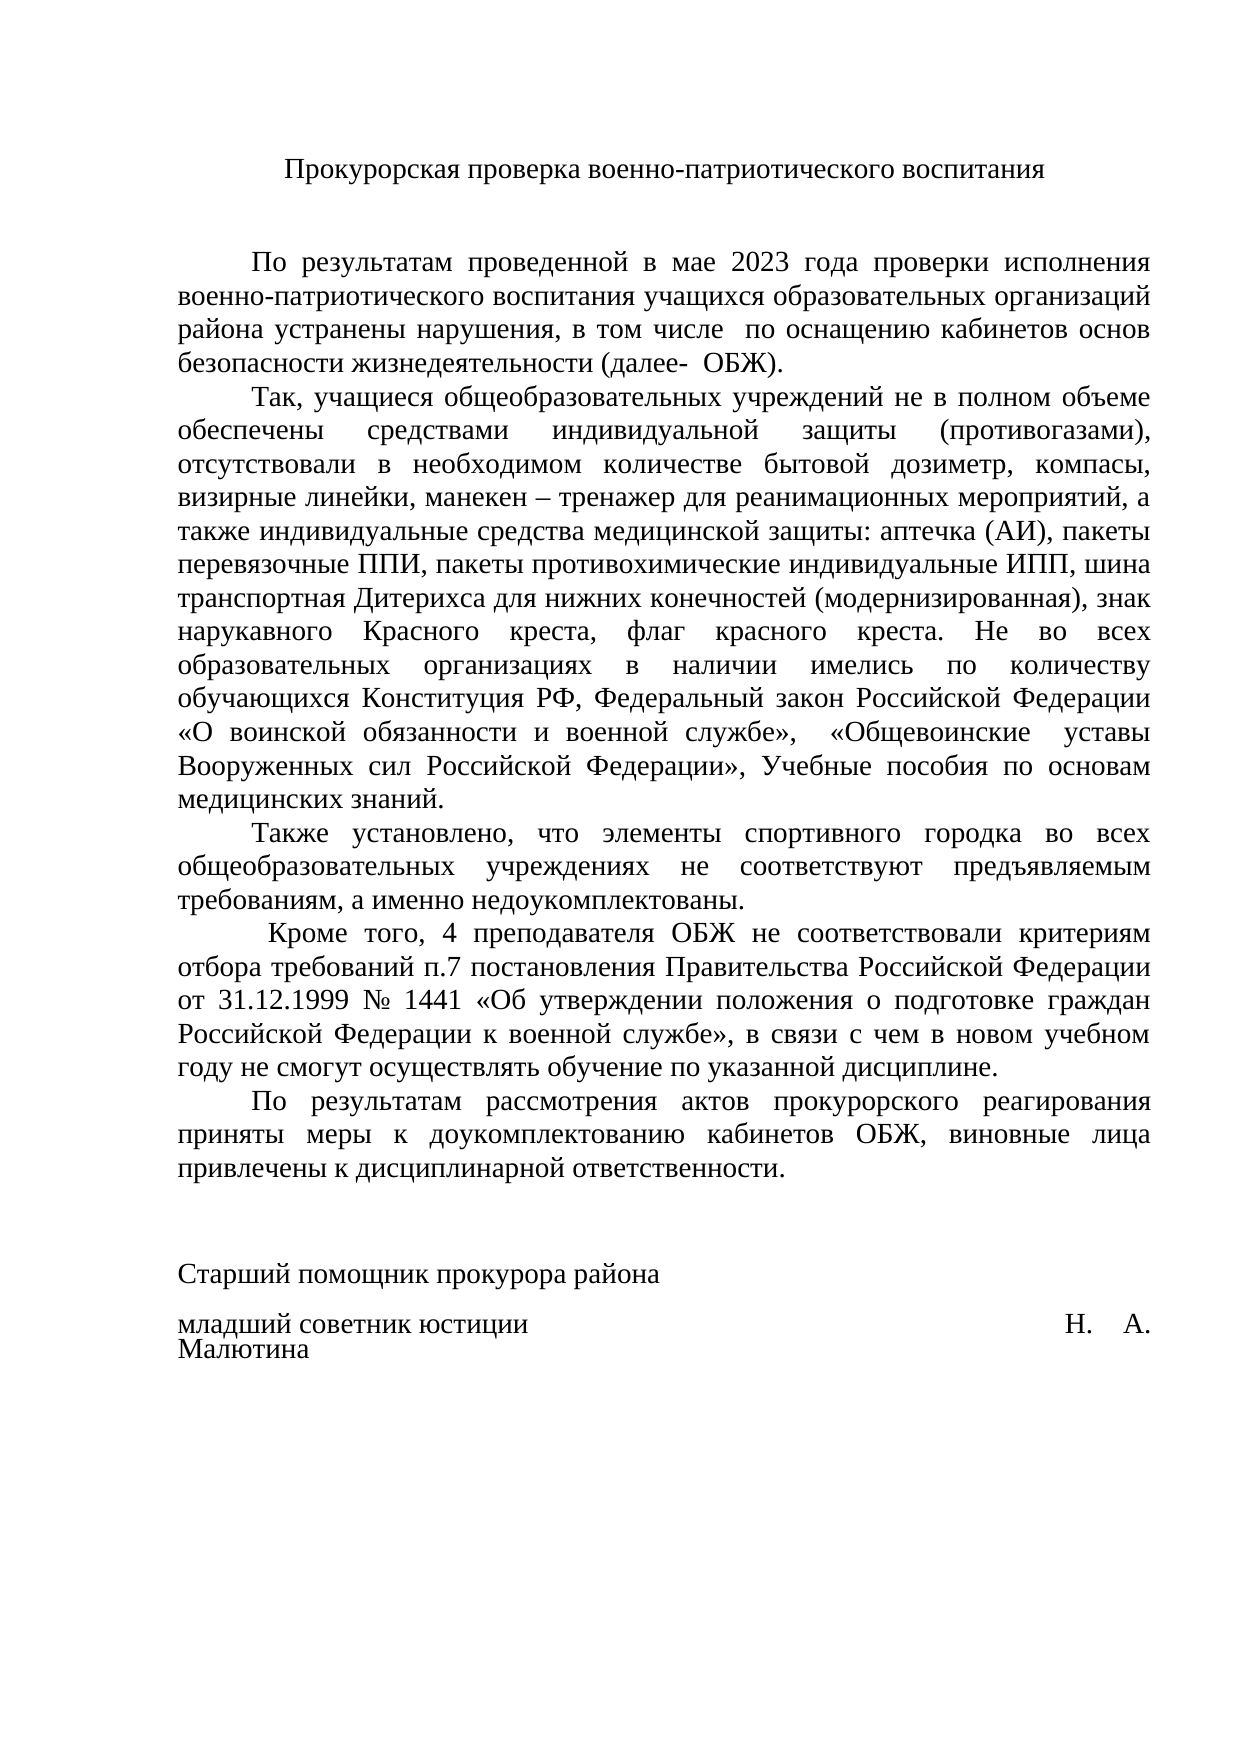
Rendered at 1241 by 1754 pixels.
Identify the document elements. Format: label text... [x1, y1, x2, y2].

text По результатам рассмотрения актов прокурорского реагирования приняты меры к доукомплектованию кабинетов ОБЖ, виновные лица привлечены к дисциплинарной ответственности. [177, 1083, 1152, 1184]
text Кроме того, 4 преподавателя ОБЖ не соответствовали критериям отбора требований п.7 постановления Правительства Российской Федерации от 31.12.1999 № 1441 «Об утверждении положения о подготовке граждан Российской Федерации к военной службе», в связи с чем в новом учебном году не смогут осуществлять обучение по указанной дисциплине. [177, 915, 1152, 1083]
text Также установлено, что элементы спортивного городка во всех общеобразовательных учреждениях не соответствуют предъявляемым требованиям, а именно недоукомплектованы. [177, 815, 1152, 915]
text Прокурорская проверка военно-патриотического воспитания [177, 152, 1152, 185]
text младший советник юстиции Н. А. Малютина [177, 1313, 1152, 1363]
text Старший помощник прокурора района [177, 1263, 1152, 1288]
text Так, учащиеся общеобразовательных учреждений не в полном объеме обеспечены средствами индивидуальной защиты (противогазами), отсутствовали в необходимом количестве бытовой дозиметр, компасы, визирные линейки, манекен – тренажер для реанимационных мероприятий, а также индивидуальные средства медицинской защиты: аптечка (АИ), пакеты перевязочные ППИ, пакеты противохимические индивидуальные ИПП, шина транспортная Дитерихса для нижних конечностей (модернизированная), знак нарукавного Красного креста, флаг красного креста. Не во всех образовательных организациях в наличии имелись по количеству обучающихся Конституция РФ, Федеральный закон Российской Федерации «О воинской обязанности и военной службе», «Общевоинские уставы Вооруженных сил Российской Федерации», Учебные пособия по основам медицинских знаний. [177, 379, 1152, 815]
text По результатам проведенной в мае 2023 года проверки исполнения военно-патриотического воспитания учащихся образовательных организаций района устранены нарушения, в том числе по оснащению кабинетов основ безопасности жизнедеятельности (далее- ОБЖ). [177, 244, 1152, 379]
